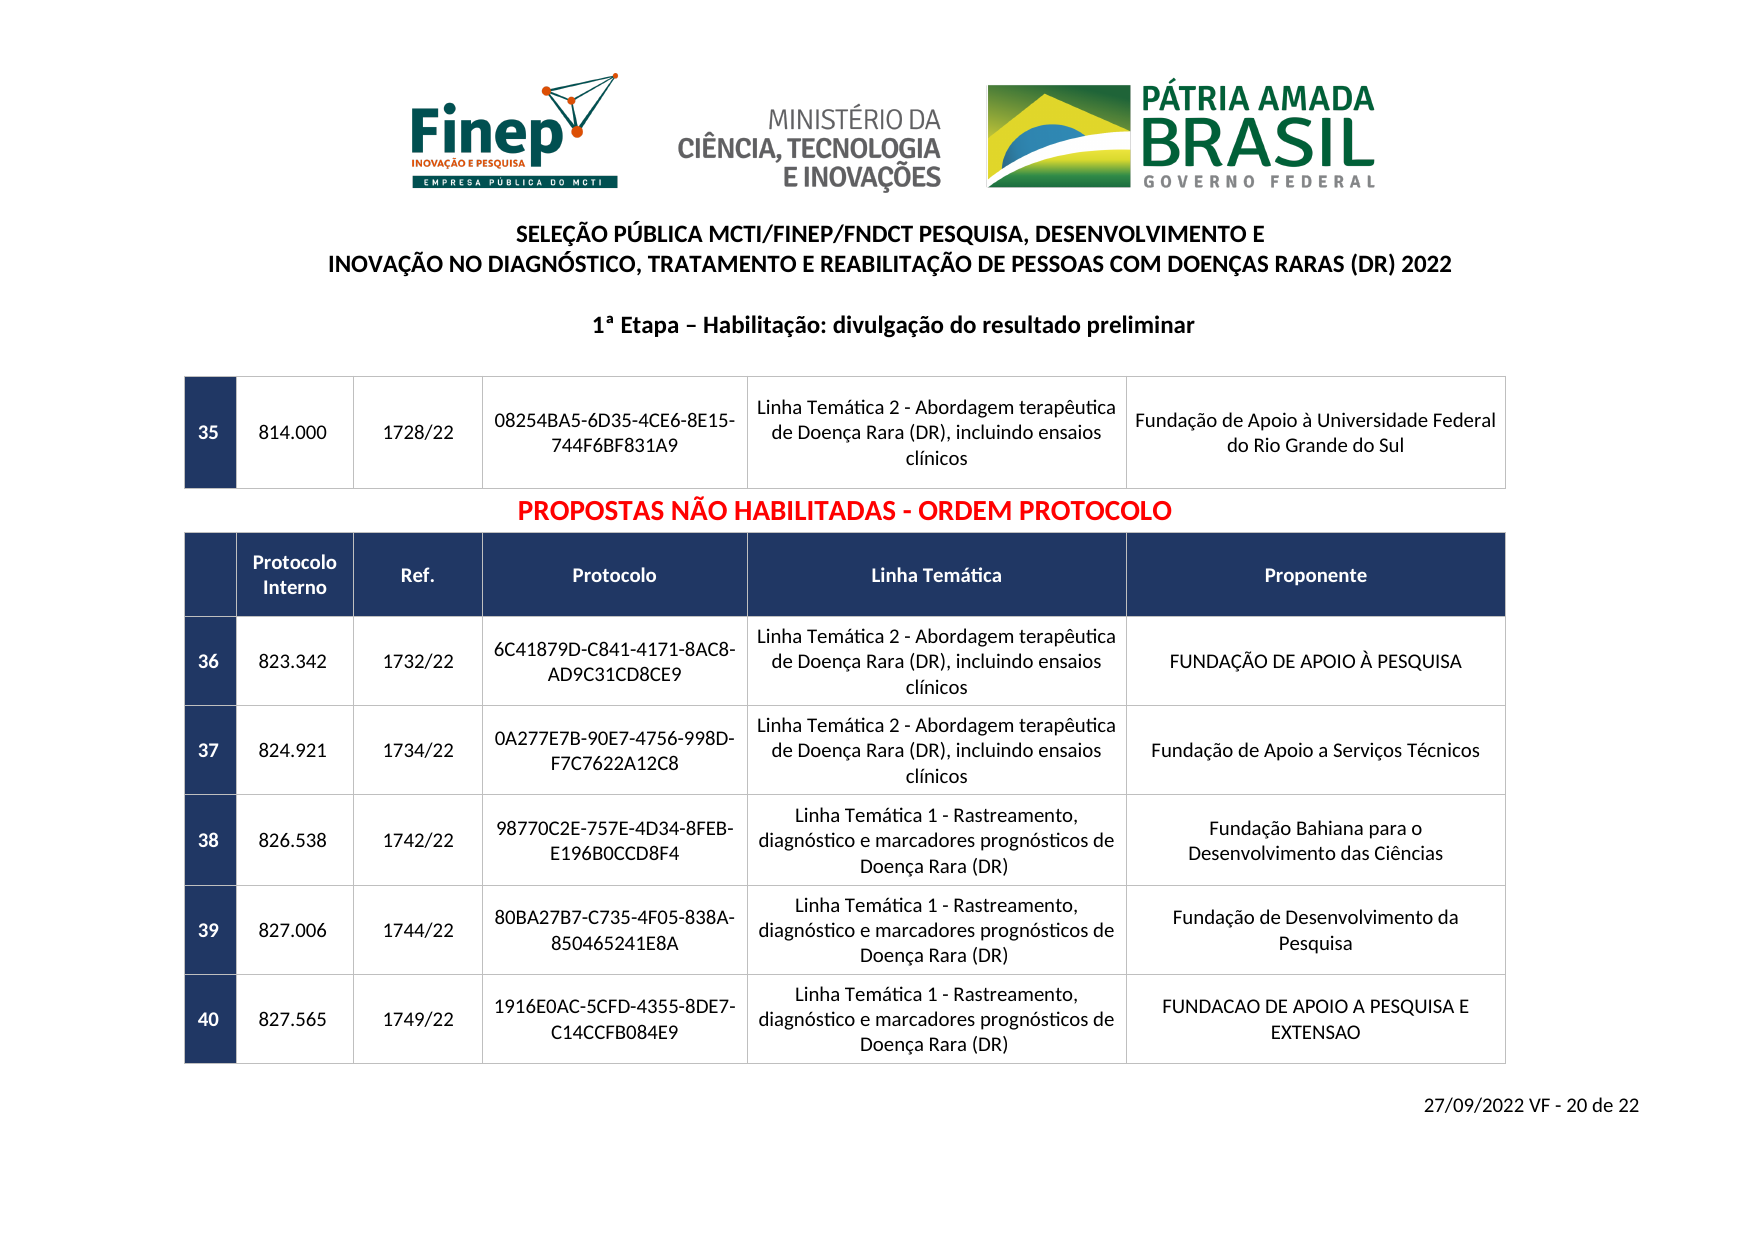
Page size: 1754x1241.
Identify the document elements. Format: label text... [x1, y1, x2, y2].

table_cell 1916E0AC-5CFD-4355-8DE7-C14CCFB084E9 [483, 975, 747, 1063]
table_cell Fundação Bahiana para o Desenvolvimento das Ciências [1127, 795, 1505, 885]
table_cell 1734/22 [354, 706, 482, 794]
table_cell 827.006 [237, 886, 353, 974]
table_cell Protocolo [483, 533, 747, 616]
table_cell [177, 376, 185, 1064]
table_cell 40 [185, 975, 236, 1063]
table_cell Linha Temática 1 - Rastreamento, diagnóstico e marcadores prognósticos de Doença Rara (DR) [748, 886, 1126, 974]
table_cell 38 [185, 795, 236, 885]
table_cell Linha Temática 1 - Rastreamento, diagnóstico e marcadores prognósticos de Doença Rara (DR) [748, 795, 1126, 885]
table_cell 824.921 [237, 706, 353, 794]
table_cell Ref. [354, 533, 482, 616]
table_cell Linha Temática 2 - Abordagem terapêutica de Doença Rara (DR), incluindo ensaios clínicos [748, 706, 1126, 794]
table_cell Protocolo Interno [237, 533, 353, 616]
table_cell PROPOSTAS NÃO HABILITADAS - ORDEM PROTOCOLO [185, 489, 1505, 532]
table_cell Fundação de Desenvolvimento da Pesquisa [1127, 886, 1505, 974]
table_cell 35 [185, 377, 236, 488]
table_cell 37 [185, 706, 236, 794]
table_cell 0A277E7B-90E7-4756-998D-F7C7622A12C8 [483, 706, 747, 794]
table_cell 1732/22 [354, 617, 482, 705]
table_cell Fundação de Apoio à Universidade Federal do Rio Grande do Sul [1127, 377, 1505, 488]
table_cell Linha Temática 2 - Abordagem terapêutica de Doença Rara (DR), incluindo ensaios clínicos [748, 377, 1126, 488]
table_cell FUNDACAO DE APOIO A PESQUISA E EXTENSAO [1127, 975, 1505, 1063]
table_cell 826.538 [237, 795, 353, 885]
table_cell [185, 533, 236, 616]
table_cell 98770C2E-757E-4D34-8FEB-E196B0CCD8F4 [483, 795, 747, 885]
table_cell 36 [185, 617, 236, 705]
table_cell Linha Temática 2 - Abordagem terapêutica de Doença Rara (DR), incluindo ensaios clínicos [748, 617, 1126, 705]
table_cell 827.565 [237, 975, 353, 1063]
table_cell 814.000 [237, 377, 353, 488]
table_cell 1749/22 [354, 975, 482, 1063]
table_cell 1728/22 [354, 377, 482, 488]
table_cell 1742/22 [354, 795, 482, 885]
table_cell Proponente [1127, 533, 1505, 616]
table_cell FUNDAÇÃO DE APOIO À PESQUISA [1127, 617, 1505, 705]
table_cell [148, 376, 177, 1064]
table_cell Linha Temática 1 - Rastreamento, diagnóstico e marcadores prognósticos de Doença Rara (DR) [748, 975, 1126, 1063]
table_cell 6C41879D-C841-4171-8AC8-AD9C31CD8CE9 [483, 617, 747, 705]
table_cell 80BA27B7-C735-4F05-838A-850465241E8A [483, 886, 747, 974]
table_cell [1505, 376, 1754, 1064]
table_cell 08254BA5-6D35-4CE6-8E15-744F6BF831A9 [483, 377, 747, 488]
table_cell 39 [185, 886, 236, 974]
table_cell 1744/22 [354, 886, 482, 974]
table_cell Fundação de Apoio a Serviços Técnicos [1127, 706, 1505, 794]
table_cell Linha Temática [748, 533, 1126, 616]
table_cell 823.342 [237, 617, 353, 705]
